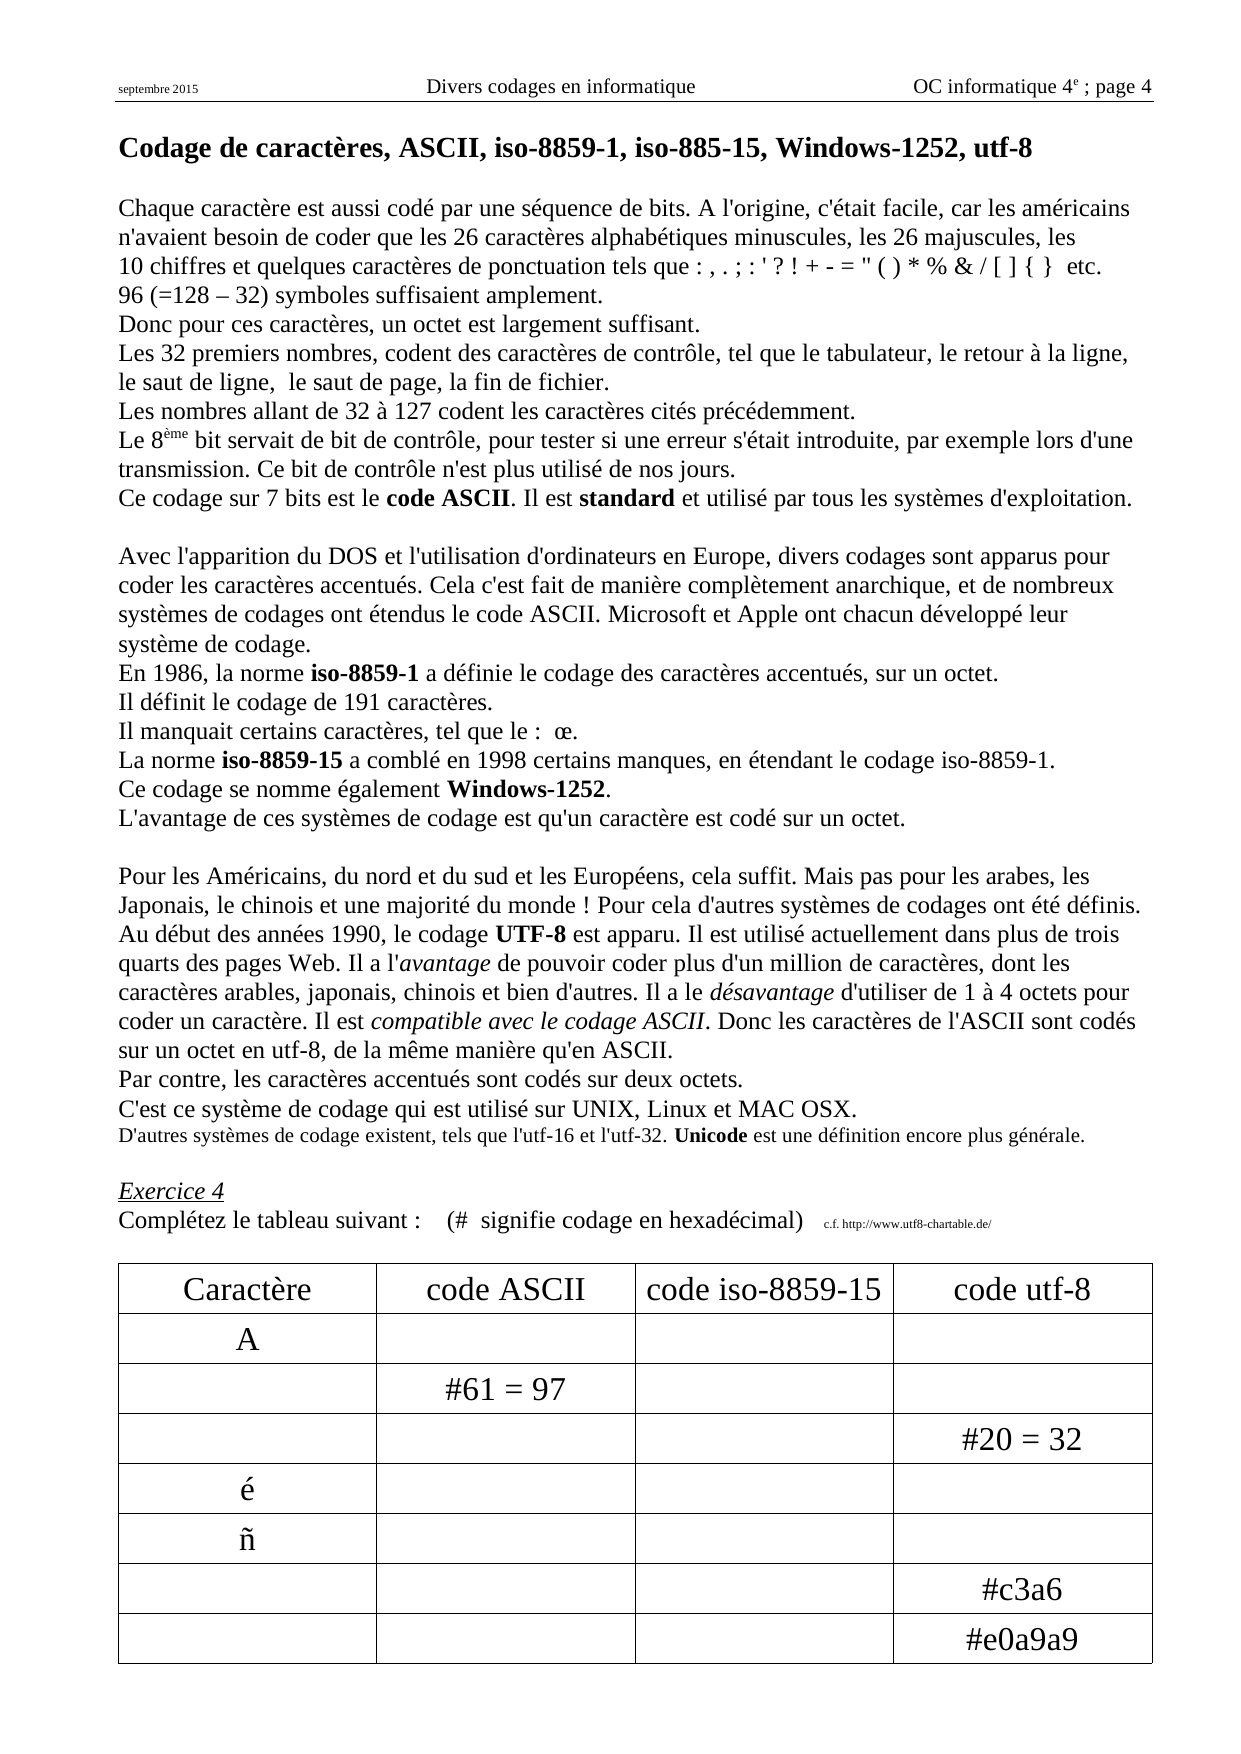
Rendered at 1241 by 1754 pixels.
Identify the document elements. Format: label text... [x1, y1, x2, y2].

table_cell #61 = 97 [894, 1364, 1152, 1413]
table_cell #F1 = 241 [636, 1514, 893, 1563]
table_cell #c3b1 [894, 1514, 1152, 1563]
text Ce codage se nomme également Windows-1252. [118, 774, 1152, 803]
text Complétez le tableau suivant : (# signifie codage en hexadécimal) c.f. http://www.utf8-chartable.de/ [118, 1205, 1152, 1234]
text Ce codage sur 7 bits est le code ASCII. Il est standard et utilisé par tous les systèmes d'exploitation. [118, 483, 1152, 512]
table_cell ñ [119, 1514, 376, 1563]
table_cell é [119, 1464, 376, 1513]
table_cell #E9 = 233 [636, 1464, 893, 1513]
table_cell #41 = 65 [636, 1314, 893, 1363]
text Codage de caractères, ASCII, iso-8859-1, iso-885-15, Windows-1252, utf-8 [118, 130, 1152, 163]
table_cell A [119, 1314, 376, 1363]
text 96 (=128 – 32) symboles suffisaient amplement. [118, 280, 1152, 309]
table_cell #c3a9 [894, 1464, 1152, 1513]
table_cell ੩ [119, 1614, 376, 1663]
table_cell / [636, 1614, 893, 1663]
text D'autres systèmes de codage existent, tels que l'utf-16 et l'utf-32. Unicode est une définition encore plus générale. [118, 1122, 1152, 1147]
table_cell #e0a9a9 [894, 1614, 1152, 1663]
table_cell / [377, 1614, 635, 1663]
table_cell / [377, 1514, 635, 1563]
table_cell #c3a6 [894, 1564, 1152, 1613]
table_cell #41 = 65 [377, 1314, 635, 1363]
text Les 32 premiers nombres, codent des caractères de contrôle, tel que le tabulateur, le retour à la ligne, le saut de ligne, le saut de page, la fin de fichier. [118, 338, 1152, 396]
table_cell #20 = 32 [377, 1414, 635, 1463]
text Pour les Américains, du nord et du sud et les Européens, cela suffit. Mais pas pour les arabes, les Japonais, le chinois et une majorité du monde ! Pour cela d'autres systèmes de codages ont été définis. [118, 861, 1152, 919]
text Il manquait certains caractères, tel que le : œ. [118, 716, 1152, 745]
table_cell #20 = 32 [894, 1414, 1152, 1463]
text Les nombres allant de 32 à 127 codent les caractères cités précédemment. [118, 396, 1152, 425]
text Avec l'apparition du DOS et l'utilisation d'ordinateurs en Europe, divers codages sont apparus pour coder les caractères accentués. Cela c'est fait de manière complètement anarchique, et de nombreux systèmes de codages ont étendus le code ASCII. Microsoft et Apple ont chacun développé leur système de codage. [118, 541, 1152, 657]
table_cell æ [119, 1564, 376, 1613]
text Donc pour ces caractères, un octet est largement suffisant. [118, 309, 1152, 338]
table_cell #61 = 97 [377, 1364, 635, 1413]
table_cell espace [119, 1414, 376, 1463]
table_cell #E6 = 230 [636, 1564, 893, 1613]
text L'avantage de ces systèmes de codage est qu'un caractère est codé sur un octet. [118, 803, 1152, 832]
text Exercice 4 [118, 1176, 1152, 1205]
table_header code iso-8859-15 [636, 1264, 893, 1313]
text Au début des années 1990, le codage UTF-8 est apparu. Il est utilisé actuellement dans plus de trois quarts des pages Web. Il a l'avantage de pouvoir coder plus d'un million de caractères, dont les caractères arables, japonais, chinois et bien d'autres. Il a le désavantage d'utiliser de 1 à 4 octets pour coder un caractère. Il est compatible avec le codage ASCII. Donc les caractères de l'ASCII sont codés sur un octet en utf-8, de la même manière qu'en ASCII. [118, 919, 1152, 1064]
table_cell / [377, 1564, 635, 1613]
table_cell #41 = 65 [894, 1314, 1152, 1363]
text Par contre, les caractères accentués sont codés sur deux octets. [118, 1064, 1152, 1093]
text Il définit le codage de 191 caractères. [118, 687, 1152, 716]
text La norme iso-8859-15 a comblé en 1998 certains manques, en étendant le codage iso-8859-1. [118, 745, 1152, 774]
table_cell #61 = 97 [636, 1364, 893, 1413]
table_cell a [119, 1364, 376, 1413]
table_cell #20 = 32 [636, 1414, 893, 1463]
text En 1986, la norme iso-8859-1 a définie le codage des caractères accentués, sur un octet. [118, 657, 1152, 687]
table_header code ASCII [377, 1264, 635, 1313]
table_header code utf-8 [894, 1264, 1152, 1313]
table_header Caractère [119, 1264, 376, 1313]
text C'est ce système de codage qui est utilisé sur UNIX, Linux et MAC OSX. [118, 1093, 1152, 1122]
text Le 8ème bit servait de bit de contrôle, pour tester si une erreur s'était introduite, par exemple lors d'une transmission. Ce bit de contrôle n'est plus utilisé de nos jours. [118, 425, 1152, 483]
table_cell / [377, 1464, 635, 1513]
text Chaque caractère est aussi codé par une séquence de bits. A l'origine, c'était facile, car les américains n'avaient besoin de coder que les 26 caractères alphabétiques minuscules, les 26 majuscules, les 10 chiffres et quelques caractères de ponctuation tels que : , . ; : ' ? ! + - = " ( ) * % & / [ ] { } etc. [118, 192, 1152, 280]
